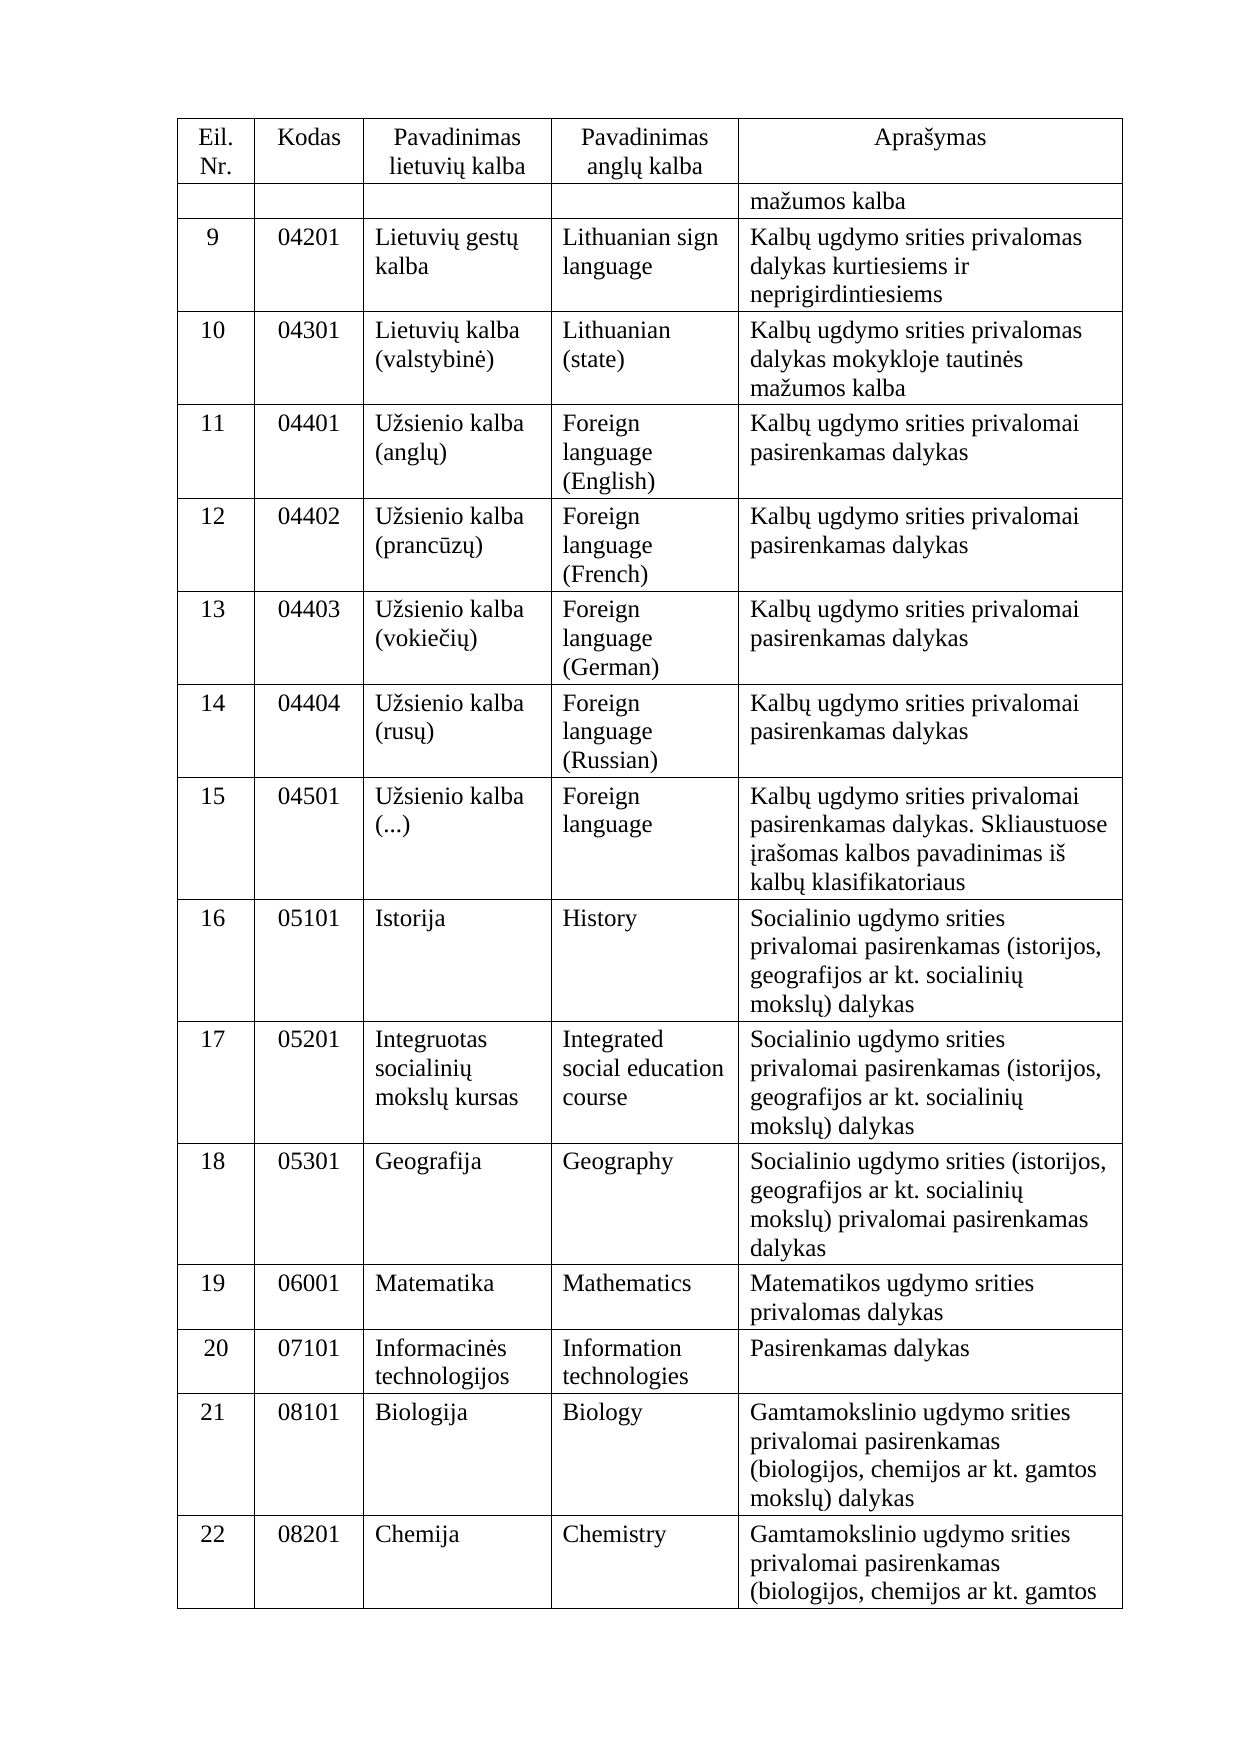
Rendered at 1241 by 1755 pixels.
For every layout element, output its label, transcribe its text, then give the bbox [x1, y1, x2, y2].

table_cell Foreign language (English) [552, 405, 738, 497]
table_cell Socialinio ugdymo srities privalomai pasirenkamas (istorijos, geografijos ar kt. socialinių mokslų) dalykas [739, 1022, 1122, 1142]
table_cell 13 [178, 592, 254, 684]
table_cell Matematikos ugdymo srities privalomas dalykas [739, 1265, 1122, 1329]
table_cell Kalbų ugdymo srities privalomas dalykas kurtiesiems ir neprigirdintiesiems [739, 219, 1122, 311]
table_cell Foreign language (German) [552, 592, 738, 684]
table_cell 08201 [255, 1516, 363, 1608]
table_cell 04501 [255, 778, 363, 899]
table_cell Užsienio kalba (vokiečių) [364, 592, 551, 684]
table_cell Integrated social education course [552, 1022, 738, 1142]
table_cell Užsienio kalba (anglų) [364, 405, 551, 497]
table_cell Integruotas socialinių mokslų kursas [364, 1022, 551, 1142]
table_cell Biology [552, 1394, 738, 1515]
table_cell History [552, 900, 738, 1021]
table_cell 04404 [255, 685, 363, 777]
table_cell 04301 [255, 312, 363, 404]
table_cell 9 [178, 219, 254, 311]
table_cell 06001 [255, 1265, 363, 1329]
table_cell [255, 184, 363, 218]
table_cell Geography [552, 1144, 738, 1264]
table_cell Chemija [364, 1516, 551, 1608]
table_cell 04401 [255, 405, 363, 497]
table_cell Mathematics [552, 1265, 738, 1329]
table_cell Kalbų ugdymo srities privalomai pasirenkamas dalykas [739, 405, 1122, 497]
table_cell 20 [178, 1330, 254, 1393]
table_cell 19 [178, 1265, 254, 1329]
table_cell 11 [178, 405, 254, 497]
table_cell [364, 184, 551, 218]
table_cell 10 [178, 312, 254, 404]
table_cell 17 [178, 1022, 254, 1142]
table_cell 08101 [255, 1394, 363, 1515]
table_cell [178, 184, 254, 218]
table_cell Biologija [364, 1394, 551, 1515]
table_cell Socialinio ugdymo srities (istorijos, geografijos ar kt. socialinių mokslų) privalomai pasirenkamas dalykas [739, 1144, 1122, 1264]
table_cell 05301 [255, 1144, 363, 1264]
table_cell 12 [178, 499, 254, 591]
table_cell Kalbų ugdymo srities privalomas dalykas mokykloje tautinės mažumos kalba [739, 312, 1122, 404]
table_cell Geografija [364, 1144, 551, 1264]
table_cell mažumos kalba [739, 184, 1122, 218]
table_cell Kalbų ugdymo srities privalomai pasirenkamas dalykas [739, 685, 1122, 777]
table_cell Foreign language (Russian) [552, 685, 738, 777]
table_header Eil. Nr. [178, 119, 254, 182]
table_cell 04402 [255, 499, 363, 591]
table_header Pavadinimas anglų kalba [552, 119, 738, 182]
table_header Kodas [255, 119, 363, 182]
table_cell Lietuvių kalba (valstybinė) [364, 312, 551, 404]
table_cell 14 [178, 685, 254, 777]
table_cell Gamtamokslinio ugdymo srities privalomai pasirenkamas (biologijos, chemijos ar kt. gamtos mokslų) dalykas [739, 1394, 1122, 1515]
table_cell Socialinio ugdymo srities privalomai pasirenkamas (istorijos, geografijos ar kt. socialinių mokslų) dalykas [739, 900, 1122, 1021]
table_cell Istorija [364, 900, 551, 1021]
table_cell Gamtamokslinio ugdymo srities privalomai pasirenkamas (biologijos, chemijos ar kt. gamtos [739, 1516, 1122, 1608]
table_cell 04403 [255, 592, 363, 684]
table_header Pavadinimas lietuvių kalba [364, 119, 551, 182]
table_cell [552, 184, 738, 218]
table_cell Foreign language [552, 778, 738, 899]
table_header Aprašymas [739, 119, 1122, 182]
table_cell Užsienio kalba (...) [364, 778, 551, 899]
table_cell Matematika [364, 1265, 551, 1329]
table_cell Lietuvių gestų kalba [364, 219, 551, 311]
table_cell Information technologies [552, 1330, 738, 1393]
table_cell Lithuanian sign language [552, 219, 738, 311]
table_cell 18 [178, 1144, 254, 1264]
table_cell 07101 [255, 1330, 363, 1393]
table_cell 05201 [255, 1022, 363, 1142]
table_cell 16 [178, 900, 254, 1021]
table_cell Kalbų ugdymo srities privalomai pasirenkamas dalykas [739, 592, 1122, 684]
table_cell 15 [178, 778, 254, 899]
table_cell Informacinės technologijos [364, 1330, 551, 1393]
table_cell Foreign language (French) [552, 499, 738, 591]
table_cell Lithuanian (state) [552, 312, 738, 404]
table_cell Kalbų ugdymo srities privalomai pasirenkamas dalykas. Skliaustuose įrašomas kalbos pavadinimas iš kalbų klasifikatoriaus [739, 778, 1122, 899]
table_cell Užsienio kalba (prancūzų) [364, 499, 551, 591]
table_cell 22 [178, 1516, 254, 1608]
table_cell 21 [178, 1394, 254, 1515]
table_cell Pasirenkamas dalykas [739, 1330, 1122, 1393]
table_cell Užsienio kalba (rusų) [364, 685, 551, 777]
table_cell 04201 [255, 219, 363, 311]
table_cell 05101 [255, 900, 363, 1021]
table_cell Kalbų ugdymo srities privalomai pasirenkamas dalykas [739, 499, 1122, 591]
table_cell Chemistry [552, 1516, 738, 1608]
